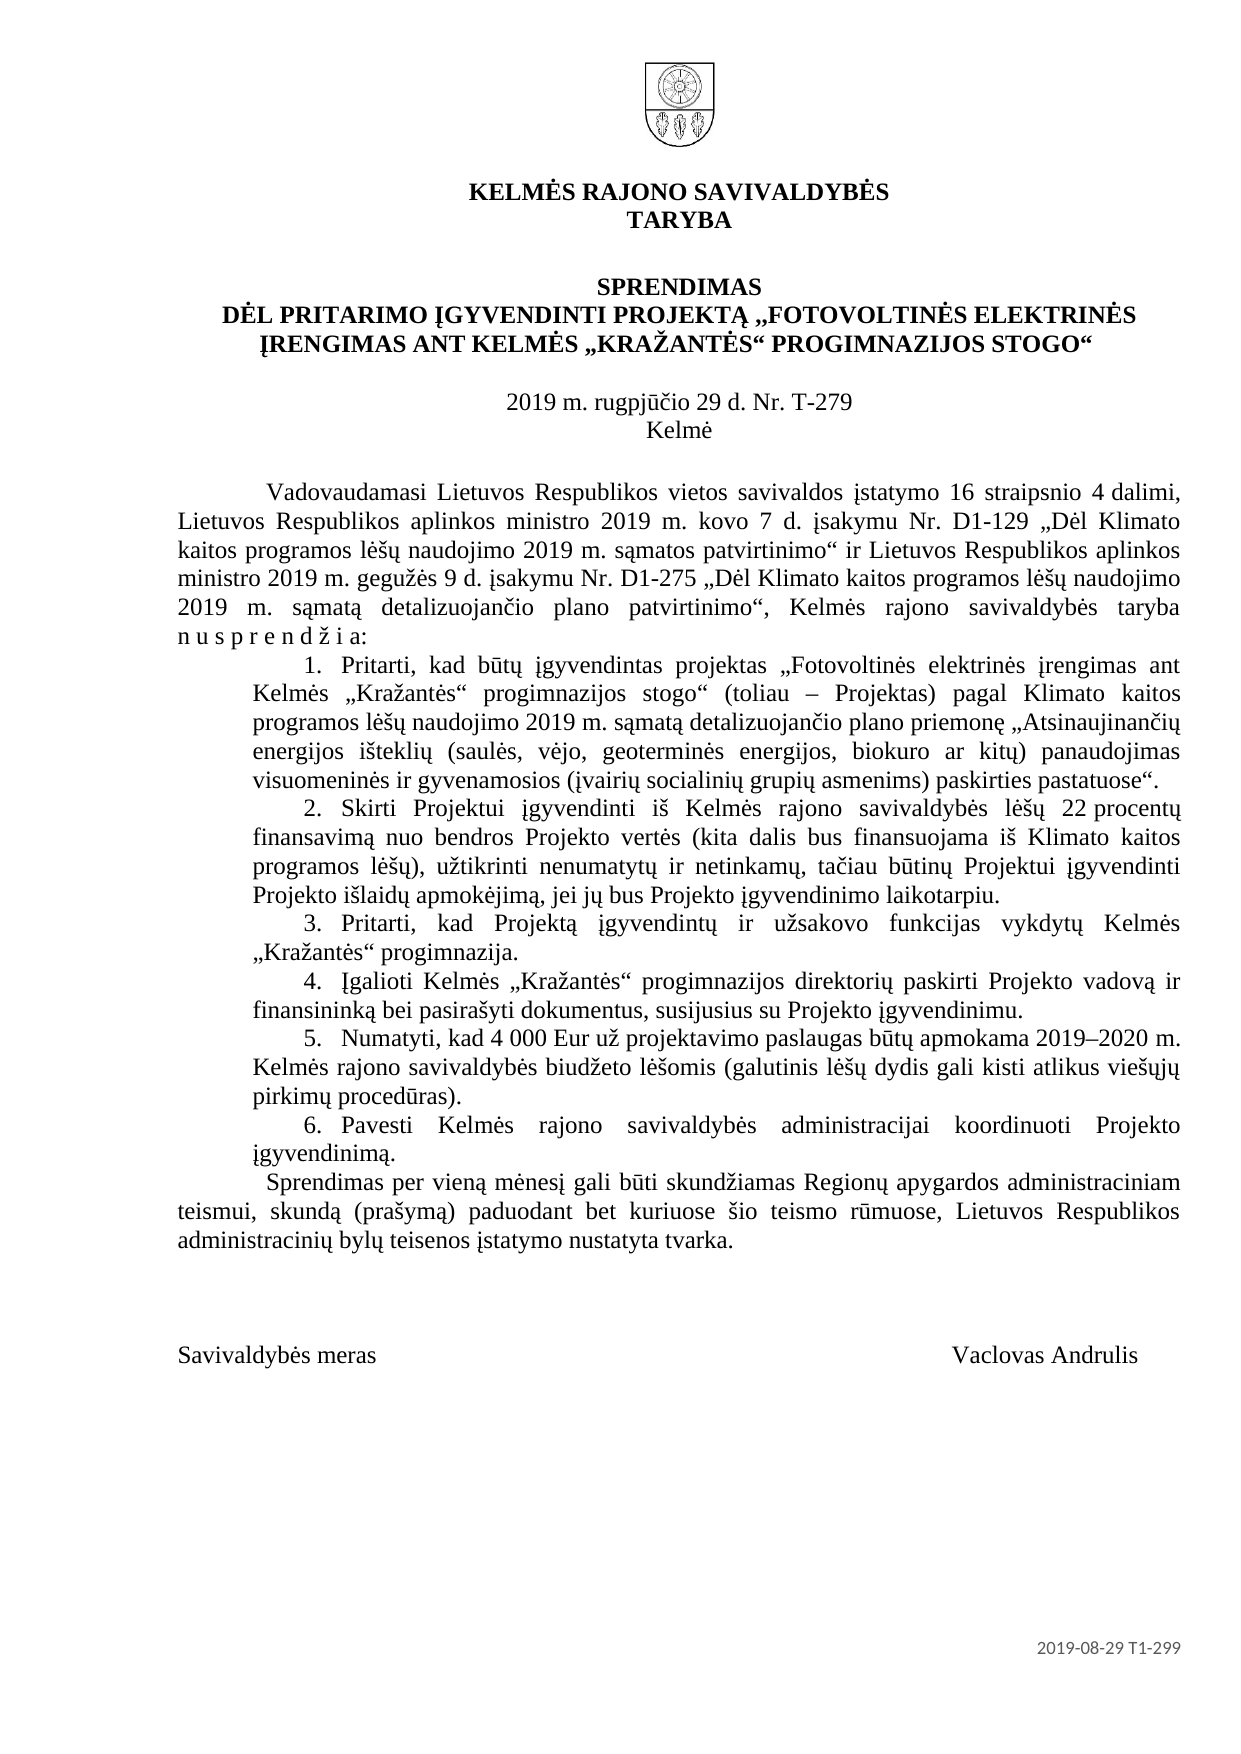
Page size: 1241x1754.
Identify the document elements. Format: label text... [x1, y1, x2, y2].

list Numatyti, kad 4 000 Eur už projektavimo paslaugas būtų apmokama 2019–2020 m. Kelmės rajono savivaldybės biudžeto lėšomis (galutinis lėšų dydis gali kisti atlikus viešųjų pirkimų procedūras). [215, 1023, 1181, 1110]
text Savivaldybės meras Vaclovas Andrulis [177, 1340, 1181, 1368]
text Kelmė [177, 415, 1181, 444]
list Pritarti, kad Projektą įgyvendintų ir užsakovo funkcijas vykdytų Kelmės „Kražantės“ progimnazija. [215, 908, 1181, 966]
list Skirti Projektui įgyvendinti iš Kelmės rajono savivaldybės lėšų 22 procentų finansavimą nuo bendros Projekto vertės (kita dalis bus finansuojama iš Klimato kaitos programos lėšų), užtikrinti nenumatytų ir netinkamų, tačiau būtinų Projektui įgyvendinti Projekto išlaidų apmokėjimą, jei jų bus Projekto įgyvendinimo laikotarpiu. [215, 793, 1181, 908]
subtitle KELMĖS RAJONO SAVIVALDYBĖS [177, 177, 1181, 206]
text Vadovaudamasi Lietuvos Respublikos vietos savivaldos įstatymo 16 straipsnio 4 dalimi, Lietuvos Respublikos aplinkos ministro 2019 m. kovo 7 d. įsakymu Nr. D1-129 „Dėl Klimato kaitos programos lėšų naudojimo 2019 m. sąmatos patvirtinimo“ ir Lietuvos Respublikos aplinkos ministro 2019 m. gegužės 9 d. įsakymu Nr. D1-275 „Dėl Klimato kaitos programos lėšų naudojimo 2019 m. sąmatą detalizuojančio plano patvirtinimo“, Kelmės rajono savivaldybės taryba nusprendžia: [177, 477, 1181, 650]
list Pritarti, kad būtų įgyvendintas projektas „Fotovoltinės elektrinės įrengimas ant Kelmės „Kražantės“ progimnazijos stogo“ (toliau – Projektas) pagal Klimato kaitos programos lėšų naudojimo 2019 m. sąmatą detalizuojančio plano priemonę „Atsinaujinančių energijos išteklių (saulės, vėjo, geoterminės energijos, biokuro ar kitų) panaudojimas visuomeninės ir gyvenamosios (įvairių socialinių grupių asmenims) paskirties pastatuose“. [215, 650, 1181, 793]
subtitle DĖL PRITARIMO ĮGYVENDINTI PROJEKTĄ ,,FOTOVOLTINĖS ELEKTRINĖS ĮRENGIMAS ANT KELMĖS „KRAŽANTĖS“ PROGIMNAZIJOS STOGO“ [177, 300, 1181, 358]
text Sprendimas per vieną mėnesį gali būti skundžiamas Regionų apygardos administraciniam teismui, skundą (prašymą) paduodant bet kuriuose šio teismo rūmuose, Lietuvos Respublikos administracinių bylų teisenos įstatymo nustatyta tvarka. [177, 1167, 1181, 1253]
text TARYBA [177, 206, 1181, 234]
list Įgalioti Kelmės „Kražantės“ progimnazijos direktorių paskirti Projekto vadovą ir finansininką bei pasirašyti dokumentus, susijusius su Projekto įgyvendinimu. [215, 966, 1181, 1023]
text 2019 m. rugpjūčio 29 d. Nr. T-279 [177, 387, 1181, 415]
list Pavesti Kelmės rajono savivaldybės administracijai koordinuoti Projekto įgyvendinimą. [215, 1110, 1181, 1167]
text SPRENDIMAS [177, 272, 1181, 300]
